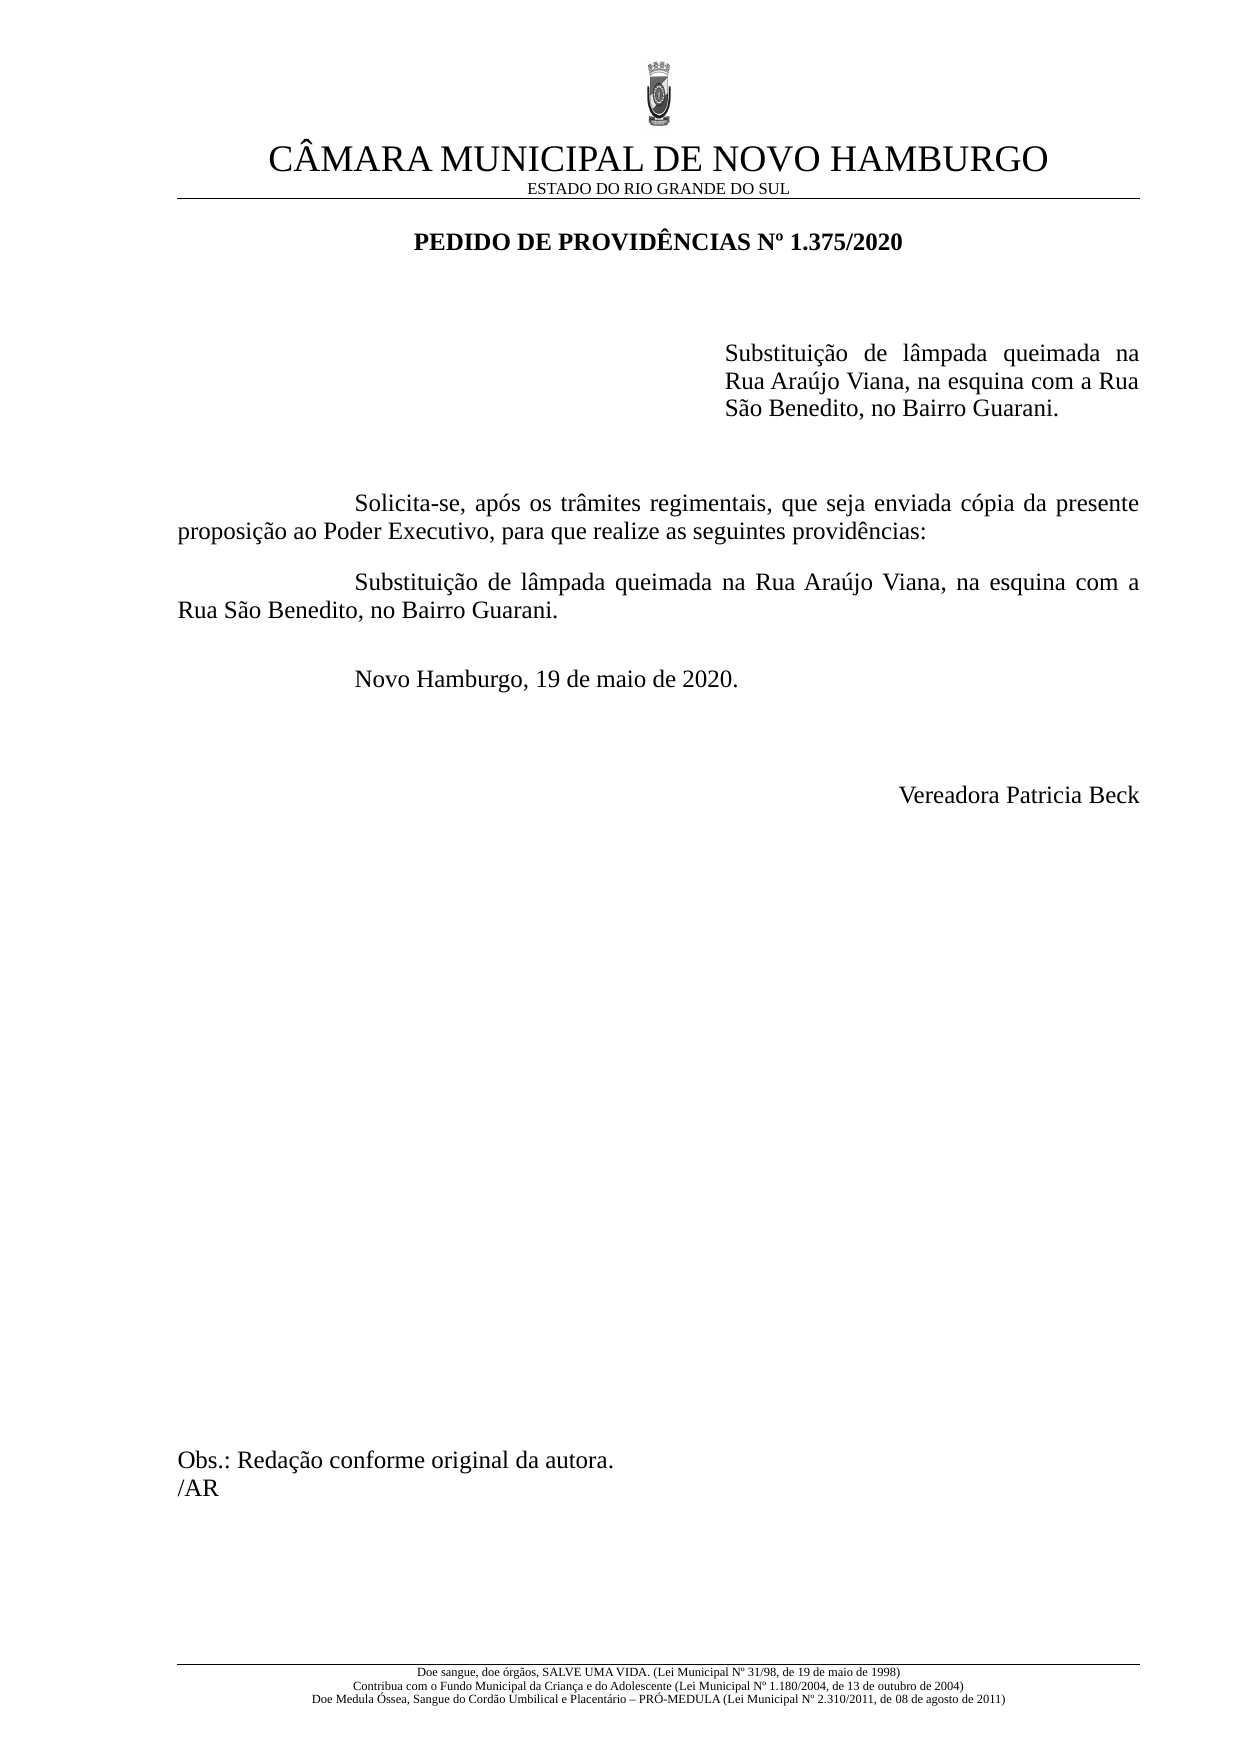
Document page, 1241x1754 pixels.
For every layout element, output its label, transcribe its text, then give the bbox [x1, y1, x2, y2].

text Novo Hamburgo, 19 de maio de 2020. [177, 665, 1140, 693]
text PEDIDO DE PROVIDÊNCIAS Nº 1.375/2020 [177, 228, 1140, 256]
text Obs.: Redação conforme original da autora. [177, 1446, 1140, 1474]
text Solicita-se, após os trâmites regimentais, que seja enviada cópia da presente proposição ao Poder Executivo, para que realize as seguintes providências: [177, 489, 1140, 545]
list Substituição de lâmpada queimada na Rua Araújo Viana, na esquina com a Rua São Benedito, no Bairro Guarani. [687, 339, 1140, 422]
text Vereadora Patricia Beck [649, 781, 1140, 809]
text /AR [177, 1474, 1140, 1502]
text Substituição de lâmpada queimada na Rua Araújo Viana, na esquina com a Rua São Benedito, no Bairro Guarani. [177, 568, 1140, 624]
